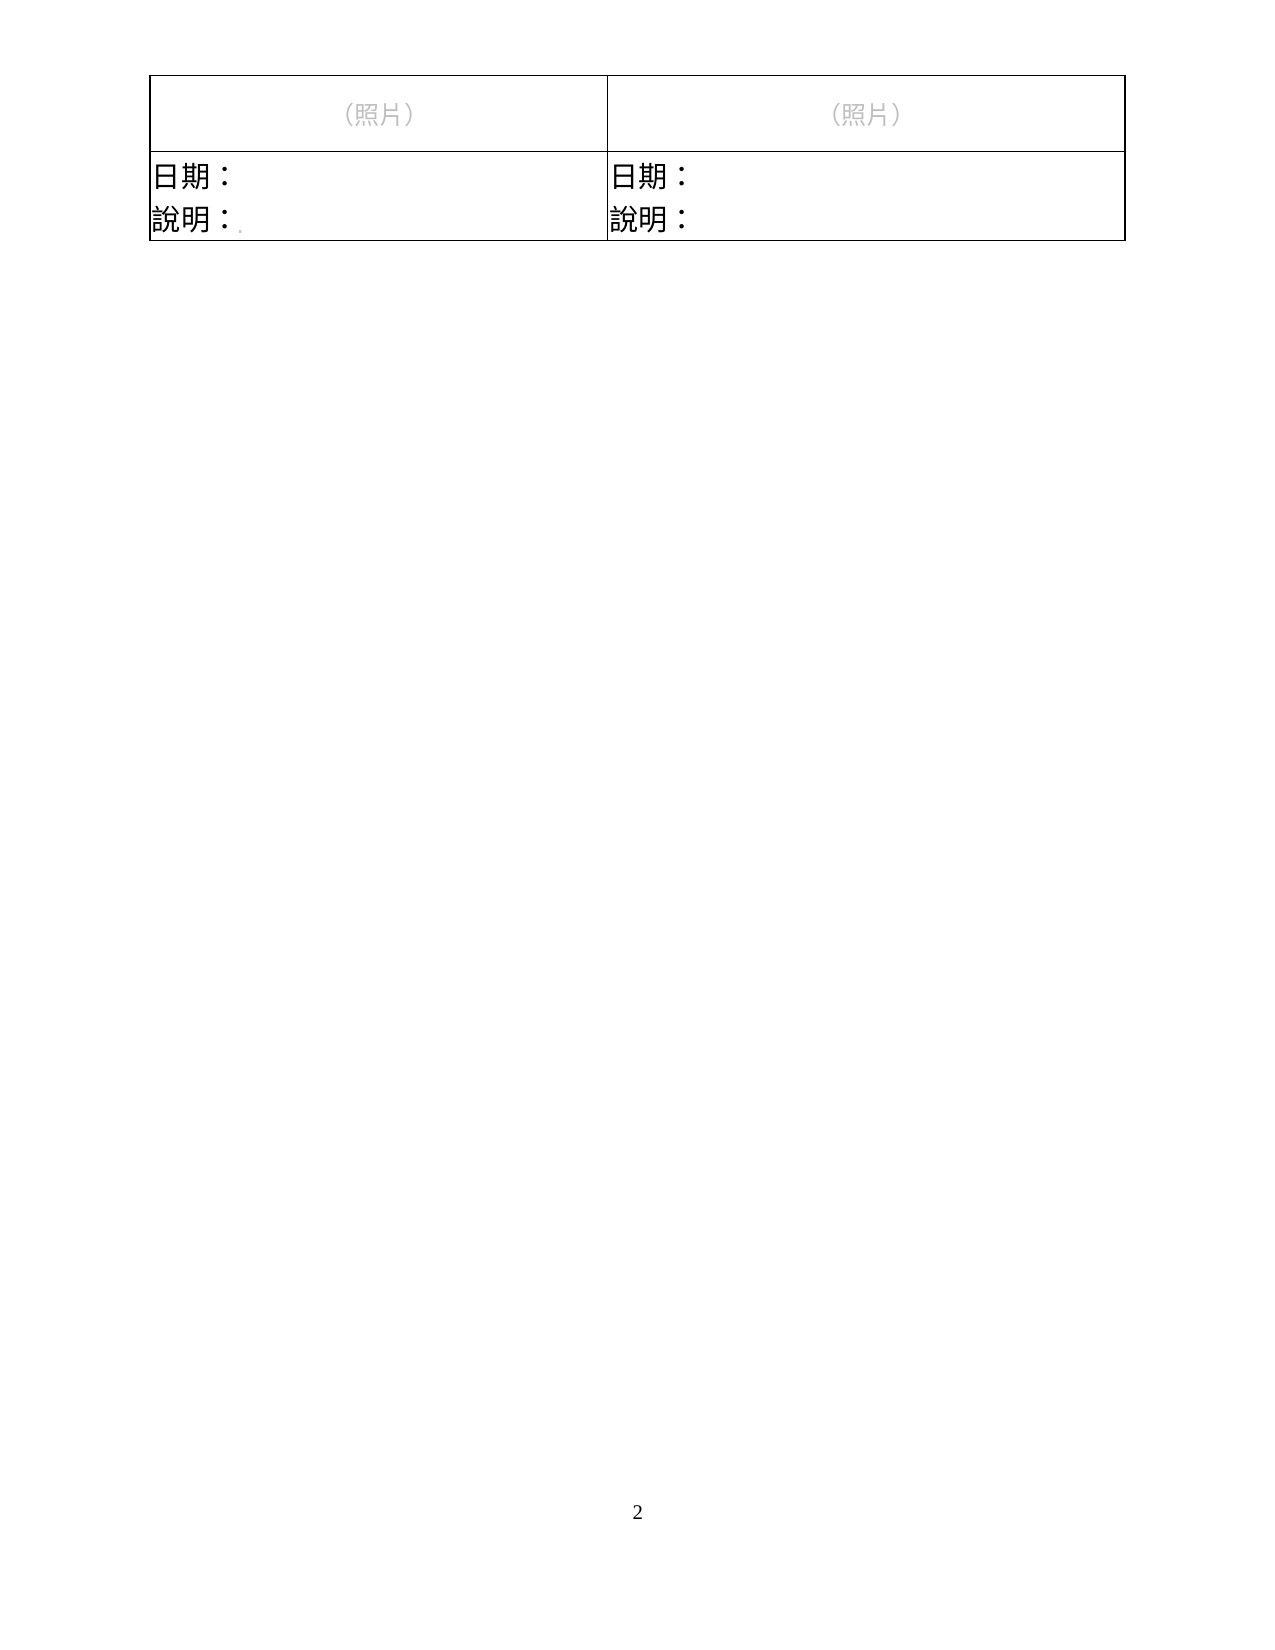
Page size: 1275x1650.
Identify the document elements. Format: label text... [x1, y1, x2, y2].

table_cell （照片） [151, 76, 607, 151]
table_cell （照片） [608, 76, 1124, 151]
table_cell 日期： 說明： [608, 152, 1124, 240]
table_cell 日期： 說明： [151, 152, 607, 240]
